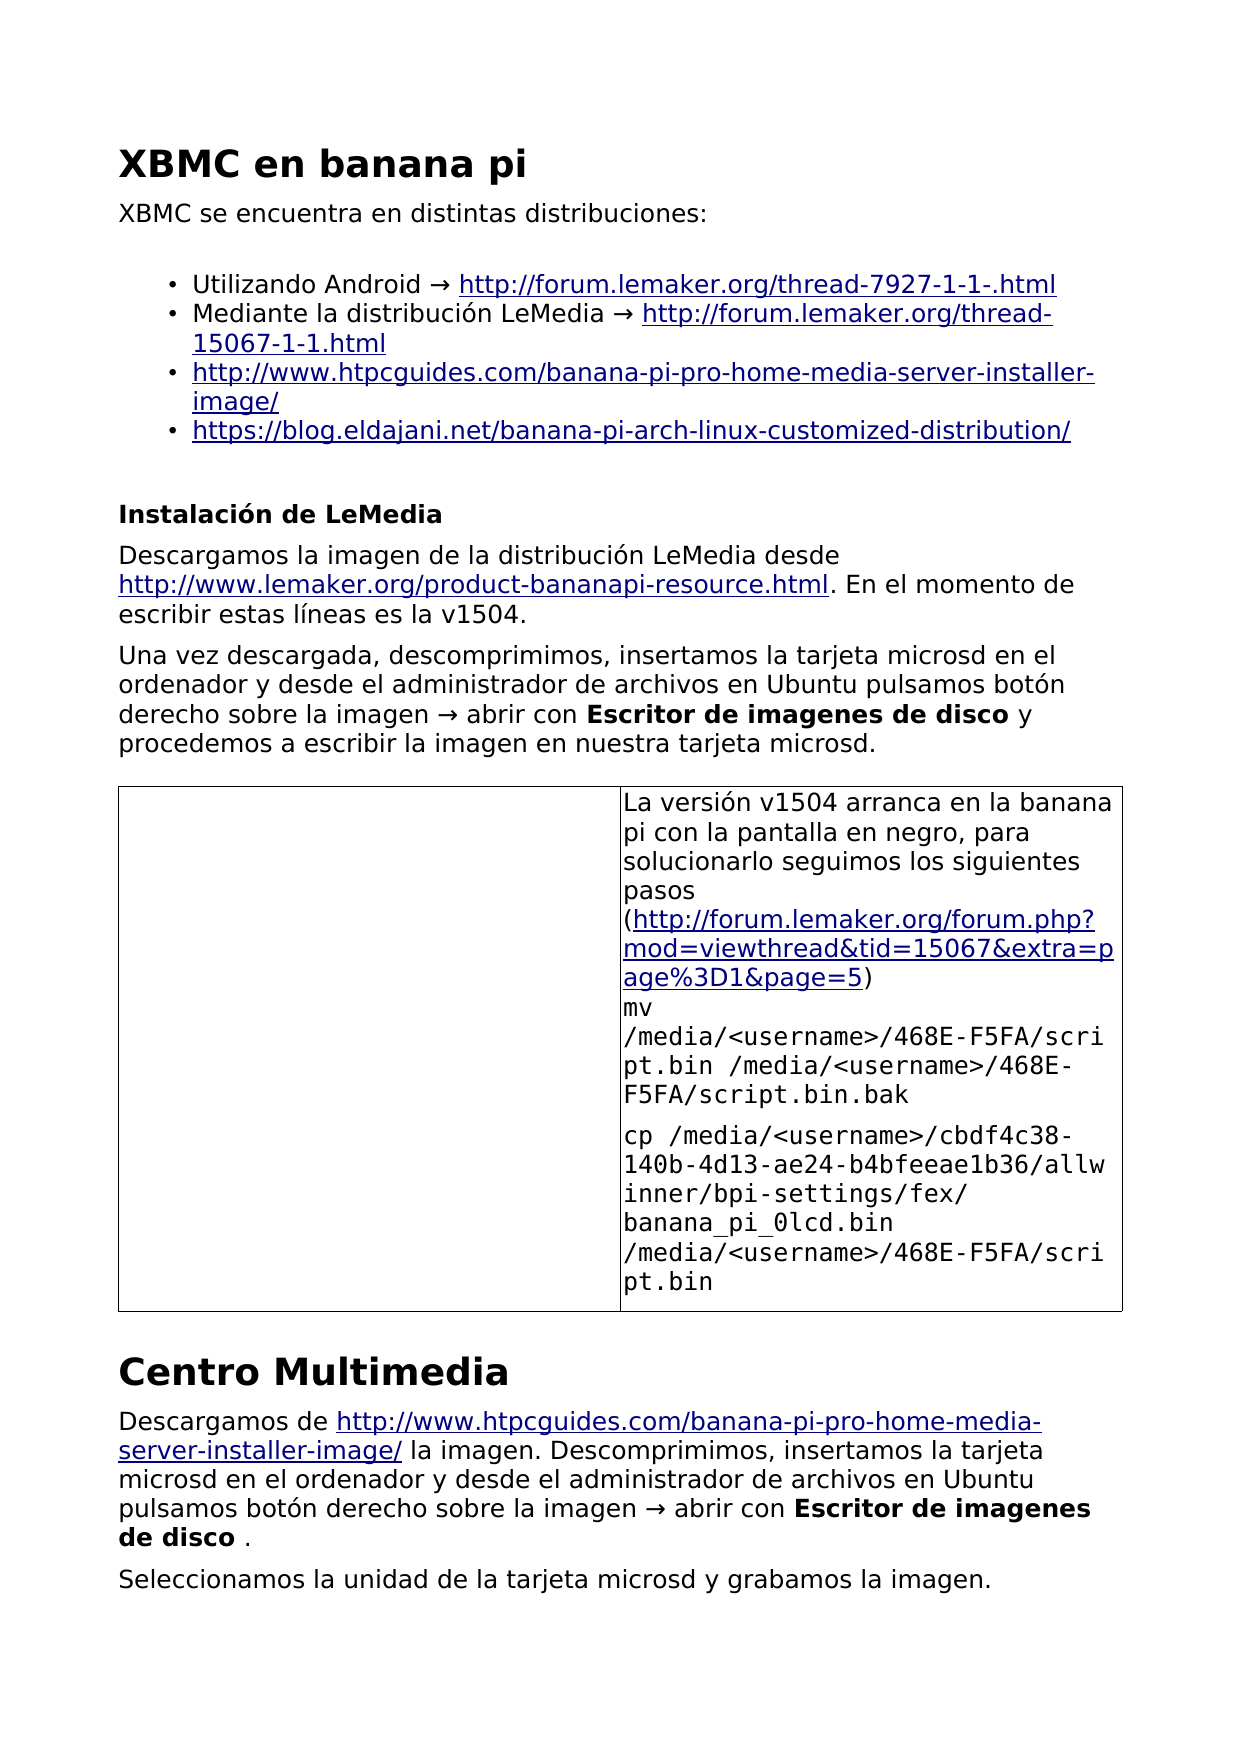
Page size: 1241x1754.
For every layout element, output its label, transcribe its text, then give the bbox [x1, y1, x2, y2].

list https://blog.eldajani.net/banana-pi-arch-linux-customized-distribution/ [177, 416, 1122, 445]
list Mediante la distribución LeMedia → http://forum.lemaker.org/thread-15067-1-1.html [177, 299, 1122, 358]
table_header [119, 787, 620, 1311]
subtitle Centro Multimedia [118, 1351, 1122, 1394]
text Una vez descargada, descomprimimos, insertamos la tarjeta microsd en el ordenador y desde el administrador de archivos en Ubuntu pulsamos botón derecho sobre la imagen → abrir con Escritor de imagenes de disco y procedemos a escribir la imagen en nuestra tarjeta microsd. [118, 642, 1122, 758]
list Utilizando Android → http://forum.lemaker.org/thread-7927-1-1-.html [177, 270, 1122, 299]
table_header La versión v1504 arranca en la banana pi con la pantalla en negro, para solucionarlo seguimos los siguientes pasos (http://forum.lemaker.org/forum.php?mod=viewthread&tid=15067&extra=page%3D1&page=5) mv /media/<username>/468E-F5FA/script.bin /media/<username>/468E-F5FA/script.bin.bak cp /media/<username>/cbdf4c38-140b-4d13-ae24-b4bfeeae1b36/allwinner/bpi-settings/fex/banana_pi_0lcd.bin /media/<username>/468E-F5FA/script.bin [621, 787, 1122, 1311]
text Descargamos la imagen de la distribución LeMedia desde http://www.lemaker.org/product-bananapi-resource.html. En el momento de escribir estas líneas es la v1504. [118, 542, 1122, 629]
list http://www.htpcguides.com/banana-pi-pro-home-media-server-installer-image/ [177, 358, 1122, 416]
subtitle XBMC en banana pi [118, 143, 1122, 187]
text Descargamos de http://www.htpcguides.com/banana-pi-pro-home-media-server-installer-image/ la imagen. Descomprimimos, insertamos la tarjeta microsd en el ordenador y desde el administrador de archivos en Ubuntu pulsamos botón derecho sobre la imagen → abrir con Escritor de imagenes de disco . [118, 1407, 1122, 1553]
text XBMC se encuentra en distintas distribuciones: [118, 199, 1122, 228]
text Seleccionamos la unidad de la tarjeta microsd y grabamos la imagen. [118, 1565, 1122, 1594]
subtitle Instalación de LeMedia [118, 500, 1122, 529]
